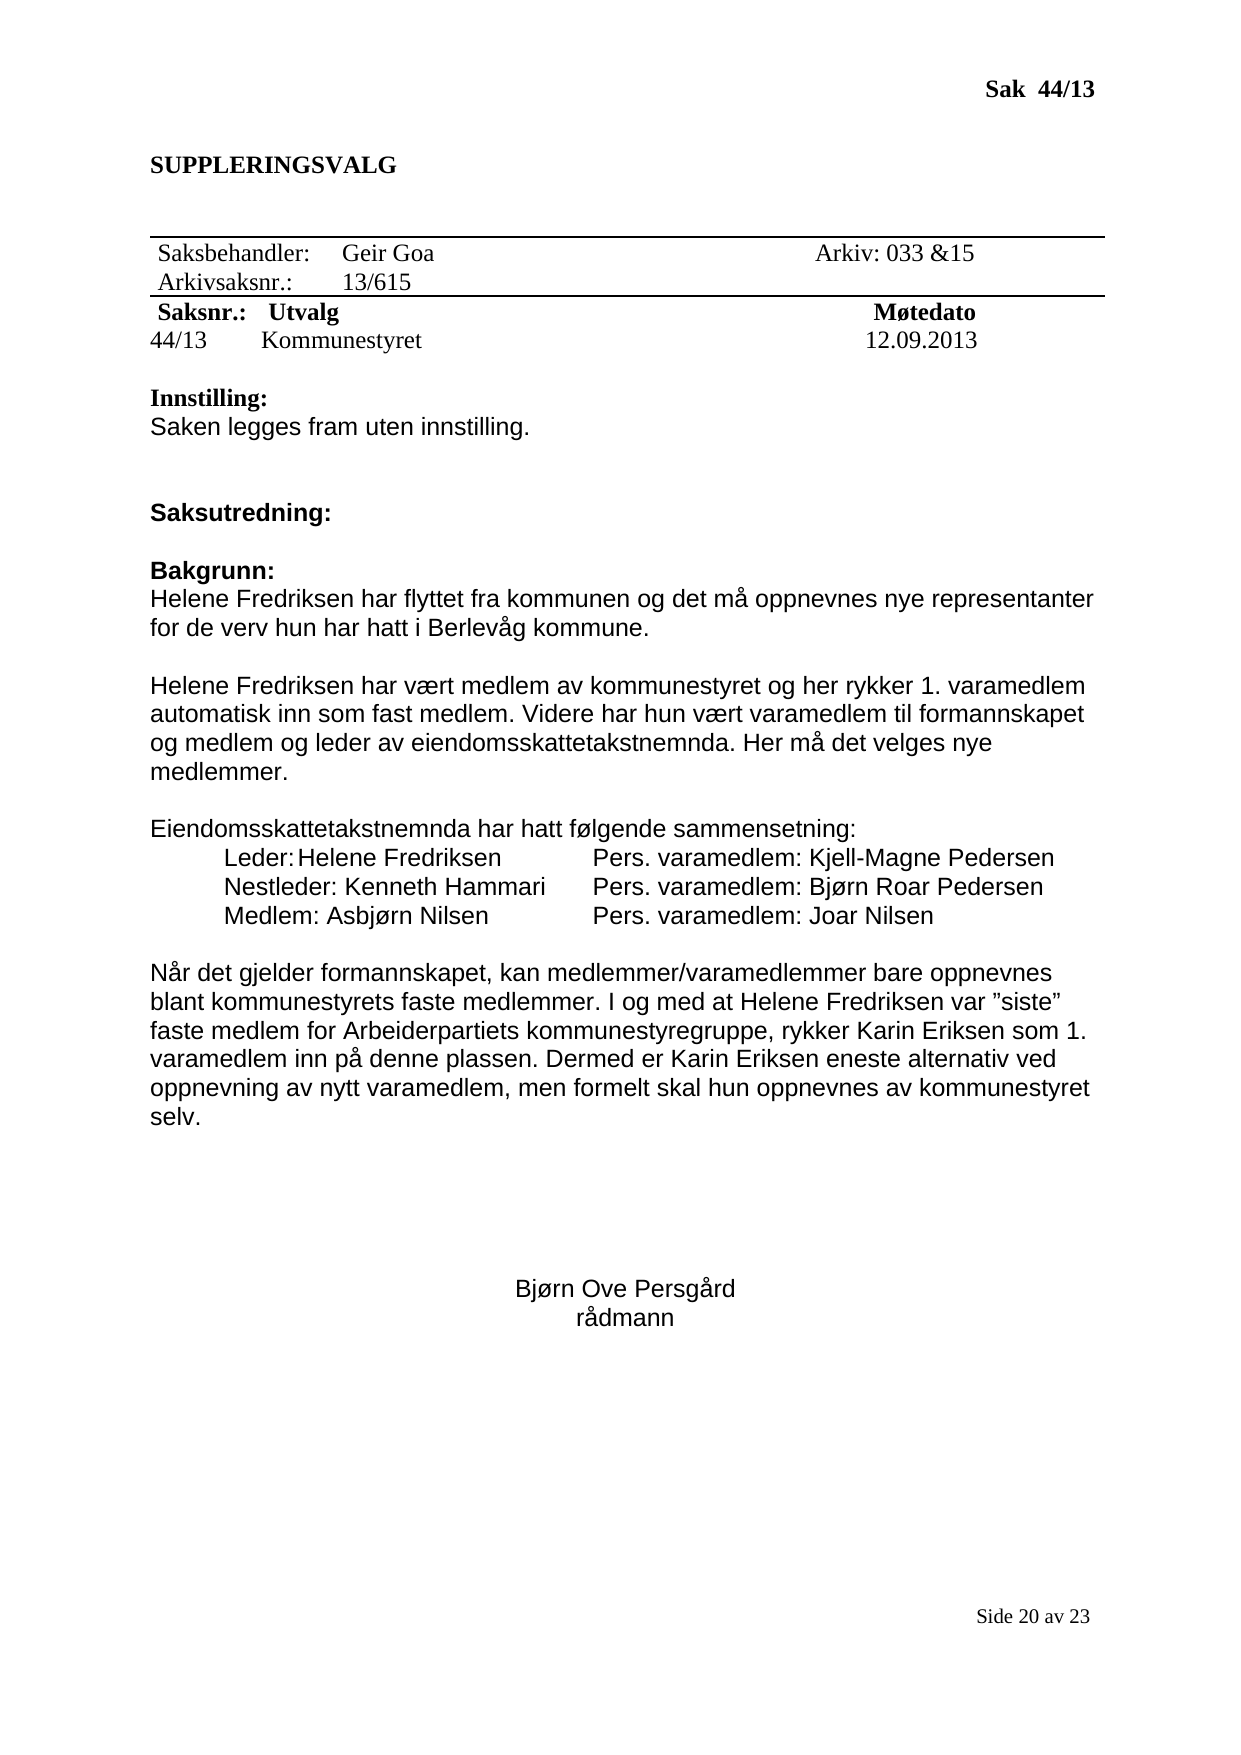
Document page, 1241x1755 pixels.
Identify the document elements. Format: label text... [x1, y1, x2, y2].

table_header Geir Goa [335, 238, 807, 267]
text SUPPLERINGSVALG [150, 150, 1100, 179]
text Nestleder: Kenneth Hammari Pers. varamedlem: Bjørn Roar Pedersen [224, 872, 1100, 901]
text rådmann [150, 1303, 1100, 1332]
text Helene Fredriksen har vært medlem av kommunestyret og her rykker 1. varamedlem automatisk inn som fast medlem. Videre har hun vært varamedlem til formannskapet og medlem og leder av eiendomsskattetakstnemnda. Her må det velges nye medlemmer. [150, 671, 1100, 786]
table_cell Arkivsaksnr.: [150, 267, 334, 295]
text Når det gjelder formannskapet, kan medlemmer/varamedlemmer bare oppnevnes blant kommunestyrets faste medlemmer. I og med at Helene Fredriksen var ”siste” faste medlem for Arbeiderpartiets kommunestyregruppe, rykker Karin Eriksen som 1. varamedlem inn på denne plassen. Dermed er Karin Eriksen eneste alternativ ved oppnevning av nytt varamedlem, men formelt skal hun oppnevnes av kommunestyret selv. [150, 958, 1100, 1131]
text Bjørn Ove Persgård [150, 1274, 1100, 1303]
table_cell [1105, 267, 1115, 295]
text Saken legges fram uten innstilling. [150, 412, 1100, 441]
table_header Arkiv: 033 &15 [808, 238, 1104, 267]
text Saksutredning: [150, 498, 1100, 527]
table_cell 13/615 [335, 267, 576, 295]
text Eiendomsskattetakstnemnda har hatt følgende sammensetning: [150, 814, 1100, 843]
table_cell [576, 267, 807, 295]
table_cell Utvalg [261, 297, 866, 326]
table_header Saksbehandler: [150, 238, 334, 267]
text Innstilling: [150, 383, 1100, 412]
text Medlem: Asbjørn Nilsen Pers. varamedlem: Joar Nilsen [150, 901, 1100, 929]
table_cell Saksnr.: [150, 297, 261, 326]
text Leder: Helene Fredriksen Pers. varamedlem: Kjell-Magne Pedersen [150, 843, 1100, 872]
text 44/13 Kommunestyret 12.09.2013 [150, 326, 1100, 354]
text Helene Fredriksen har flyttet fra kommunen og det må oppnevnes nye representanter for de verv hun har hatt i Berlevåg kommune. [150, 584, 1100, 642]
text Bakgrunn: [150, 556, 1100, 584]
table_header [1105, 236, 1115, 267]
table_cell Møtedato [866, 295, 1115, 326]
table_cell [808, 267, 1104, 295]
